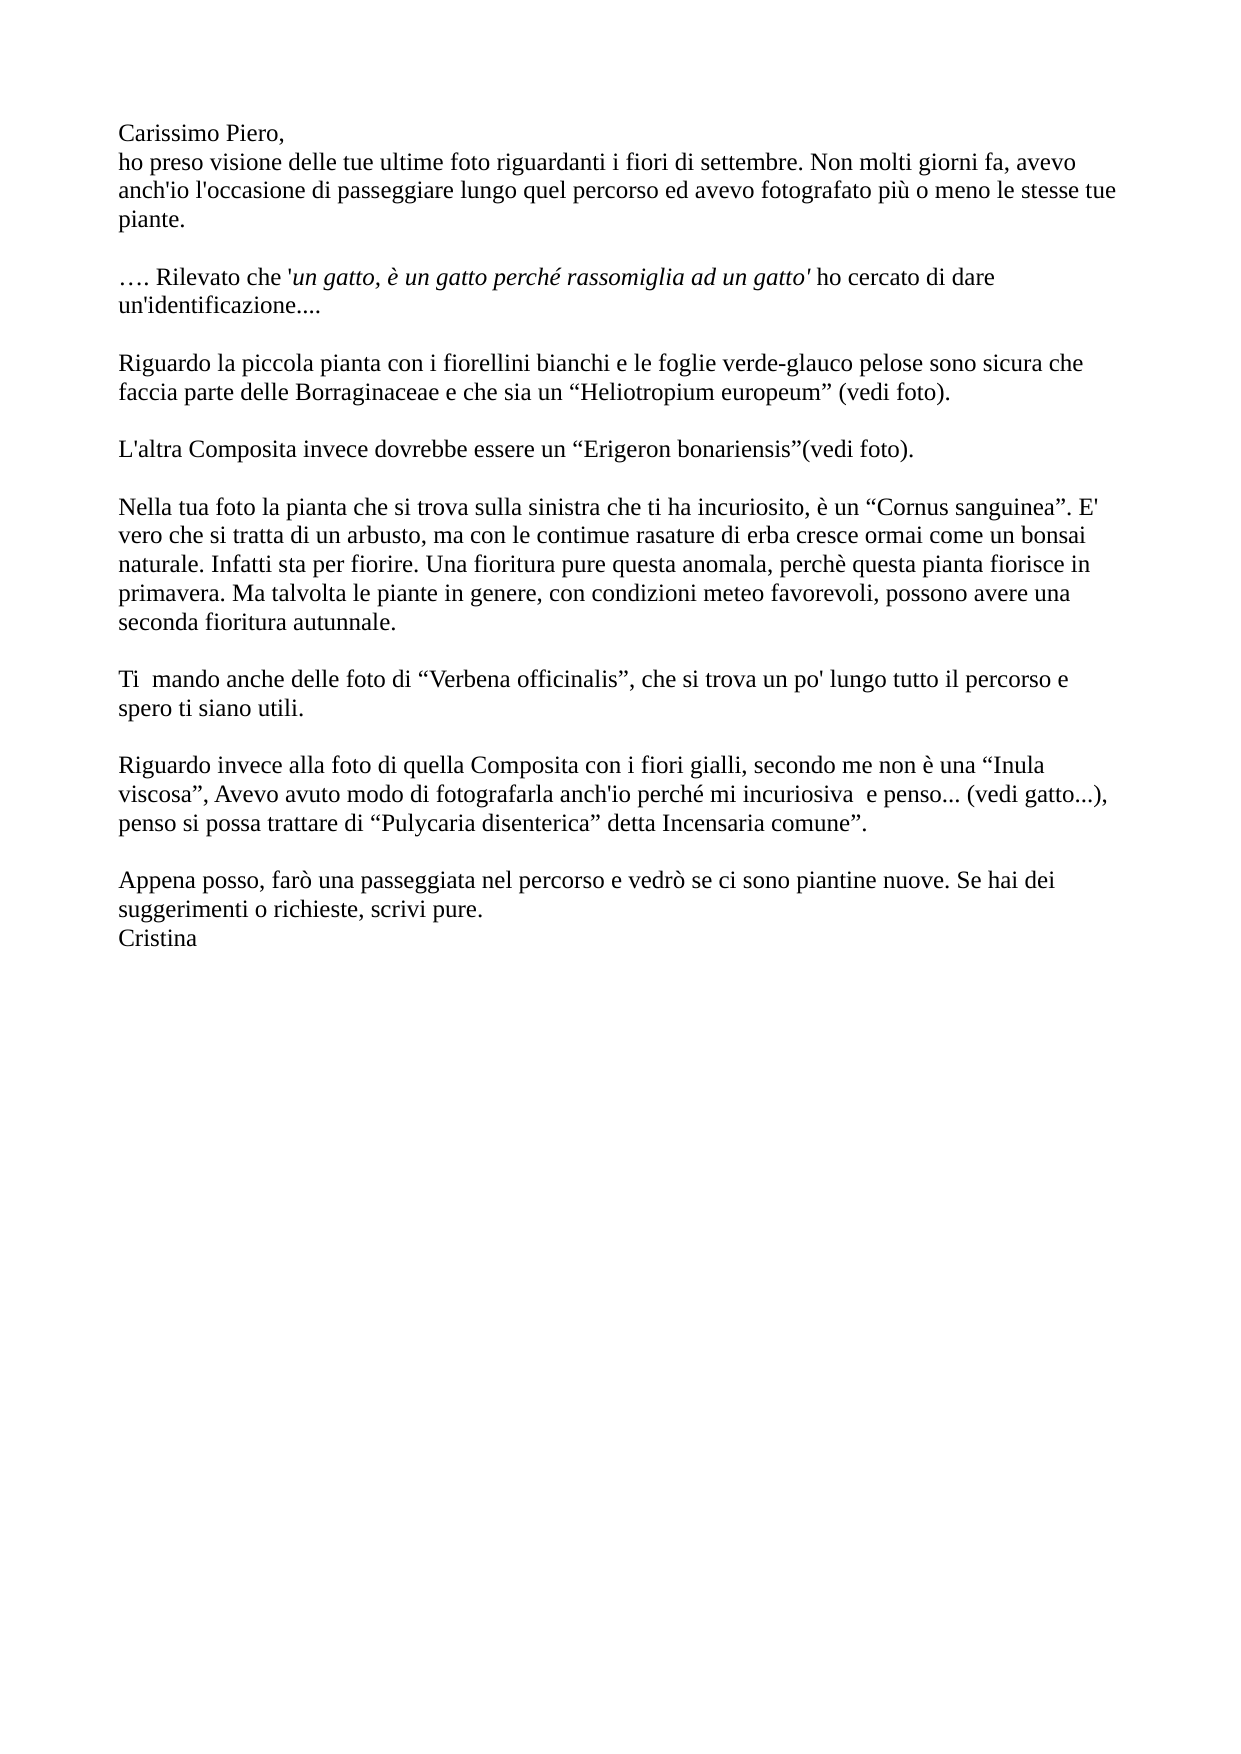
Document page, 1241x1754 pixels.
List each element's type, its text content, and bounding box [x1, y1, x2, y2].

text …. Rilevato che 'un gatto, è un gatto perché rassomiglia ad un gatto' ho cercato di dare un'identificazione.... [118, 262, 1122, 319]
text Carissimo Piero, [118, 118, 1122, 147]
text Riguardo invece alla foto di quella Composita con i fiori gialli, secondo me non è una “Inula viscosa”, Avevo avuto modo di fotografarla anch'io perché mi incuriosiva e penso... (vedi gatto...), penso si possa trattare di “Pulycaria disenterica” detta Incensaria comune”. [118, 751, 1122, 837]
text Nella tua foto la pianta che si trova sulla sinistra che ti ha incuriosito, è un “Cornus sanguinea”. E' vero che si tratta di un arbusto, ma con le contimue rasature di erba cresce ormai come un bonsai naturale. Infatti sta per fiorire. Una fioritura pure questa anomala, perchè questa pianta fiorisce in primavera. Ma talvolta le piante in genere, con condizioni meteo favorevoli, possono avere una seconda fioritura autunnale. [118, 492, 1122, 636]
text Riguardo la piccola pianta con i fiorellini bianchi e le foglie verde-glauco pelose sono sicura che faccia parte delle Borraginaceae e che sia un “Heliotropium europeum” (vedi foto). [118, 348, 1122, 406]
text L'altra Composita invece dovrebbe essere un “Erigeron bonariensis”(vedi foto). [118, 434, 1122, 463]
text ho preso visione delle tue ultime foto riguardanti i fiori di settembre. Non molti giorni fa, avevo anch'io l'occasione di passeggiare lungo quel percorso ed avevo fotografato più o meno le stesse tue piante. [118, 147, 1122, 233]
text Ti mando anche delle foto di “Verbena officinalis”, che si trova un po' lungo tutto il percorso e spero ti siano utili. [118, 664, 1122, 722]
text Appena posso, farò una passeggiata nel percorso e vedrò se ci sono piantine nuove. Se hai dei suggerimenti o richieste, scrivi pure. [118, 866, 1122, 923]
text Cristina [118, 923, 1122, 952]
